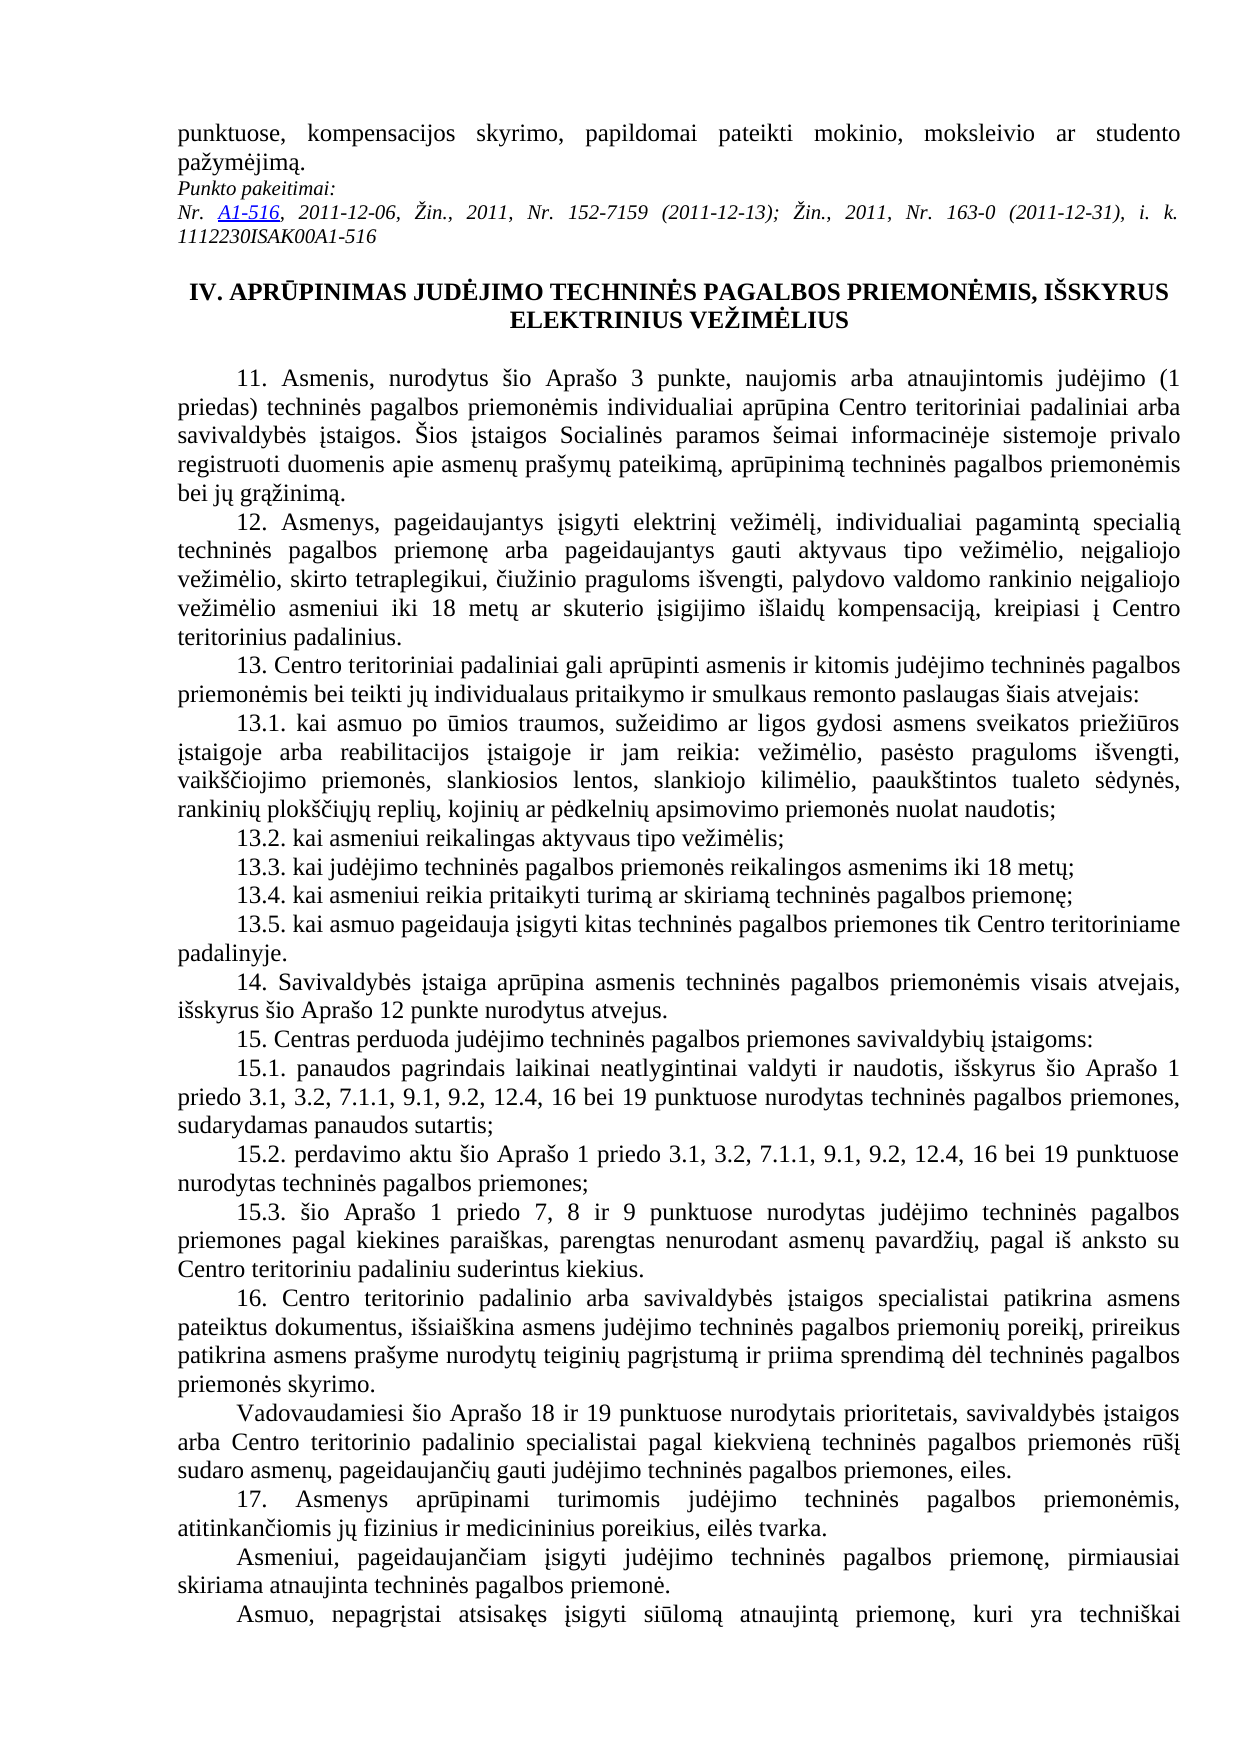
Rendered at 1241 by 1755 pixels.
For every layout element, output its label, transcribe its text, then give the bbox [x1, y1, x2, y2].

text 15. Centras perduoda judėjimo techninės pagalbos priemones savivaldybių įstaigoms: [177, 1024, 1181, 1053]
text 16. Centro teritorinio padalinio arba savivaldybės įstaigos specialistai patikrina asmens pateiktus dokumentus, išsiaiškina asmens judėjimo techninės pagalbos priemonių poreikį, prireikus patikrina asmens prašyme nurodytų teiginių pagrįstumą ir priima sprendimą dėl techninės pagalbos priemonės skyrimo. [177, 1283, 1181, 1398]
text IV. APRŪPINIMAS JUDĖJIMO TECHNINĖS PAGALBOS PRIEMONĖMIS, IŠSKYRUS ELEKTRINIUS VEŽIMĖLIUS [177, 277, 1181, 334]
text 11. Asmenis, nurodytus šio Aprašo 3 punkte, naujomis arba atnaujintomis judėjimo (1 priedas) techninės pagalbos priemonėmis individualiai aprūpina Centro teritoriniai padaliniai arba savivaldybės įstaigos. Šios įstaigos Socialinės paramos šeimai informacinėje sistemoje privalo registruoti duomenis apie asmenų prašymų pateikimą, aprūpinimą techninės pagalbos priemonėmis bei jų grąžinimą. [177, 363, 1181, 507]
text Asmeniui, pageidaujančiam įsigyti judėjimo techninės pagalbos priemonę, pirmiausiai skiriama atnaujinta techninės pagalbos priemonė. [177, 1542, 1181, 1599]
text punktuose, kompensacijos skyrimo, papildomai pateikti mokinio, moksleivio ar studento pažymėjimą. [177, 118, 1181, 176]
text 13.5. kai asmuo pageidauja įsigyti kitas techninės pagalbos priemones tik Centro teritoriniame padalinyje. [177, 909, 1181, 967]
text 15.2. perdavimo aktu šio Aprašo 1 priedo 3.1, 3.2, 7.1.1, 9.1, 9.2, 12.4, 16 bei 19 punktuose nurodytas techninės pagalbos priemones; [177, 1139, 1181, 1197]
text Vadovaudamiesi šio Aprašo 18 ir 19 punktuose nurodytais prioritetais, savivaldybės įstaigos arba Centro teritorinio padalinio specialistai pagal kiekvieną techninės pagalbos priemonės rūšį sudaro asmenų, pageidaujančių gauti judėjimo techninės pagalbos priemones, eiles. [177, 1398, 1181, 1484]
text 12. Asmenys, pageidaujantys įsigyti elektrinį vežimėlį, individualiai pagamintą specialią techninės pagalbos priemonę arba pageidaujantys gauti aktyvaus tipo vežimėlio, neįgaliojo vežimėlio, skirto tetraplegikui, čiužinio praguloms išvengti, palydovo valdomo rankinio neįgaliojo vežimėlio asmeniui iki 18 metų ar skuterio įsigijimo išlaidų kompensaciją, kreipiasi į Centro teritorinius padalinius. [177, 507, 1181, 650]
text Asmuo, nepagrįstai atsisakęs įsigyti siūlomą atnaujintą priemonę, kuri yra techniškai [177, 1599, 1181, 1628]
text 17. Asmenys aprūpinami turimomis judėjimo techninės pagalbos priemonėmis, atitinkančiomis jų fizinius ir medicininius poreikius, eilės tvarka. [177, 1484, 1181, 1542]
text 13.2. kai asmeniui reikalingas aktyvaus tipo vežimėlis; [177, 823, 1181, 852]
text 14. Savivaldybės įstaiga aprūpina asmenis techninės pagalbos priemonėmis visais atvejais, išskyrus šio Aprašo 12 punkte nurodytus atvejus. [177, 967, 1181, 1024]
text 13.1. kai asmuo po ūmios traumos, sužeidimo ar ligos gydosi asmens sveikatos priežiūros įstaigoje arba reabilitacijos įstaigoje ir jam reikia: vežimėlio, pasėsto praguloms išvengti, vaikščiojimo priemonės, slankiosios lentos, slankiojo kilimėlio, paaukštintos tualeto sėdynės, rankinių plokščiųjų replių, kojinių ar pėdkelnių apsimovimo priemonės nuolat naudotis; [177, 708, 1181, 823]
text 15.3. šio Aprašo 1 priedo 7, 8 ir 9 punktuose nurodytas judėjimo techninės pagalbos priemones pagal kiekines paraiškas, parengtas nenurodant asmenų pavardžių, pagal iš anksto su Centro teritoriniu padaliniu suderintus kiekius. [177, 1197, 1181, 1283]
text 13.3. kai judėjimo techninės pagalbos priemonės reikalingos asmenims iki 18 metų; [177, 852, 1181, 880]
text 15.1. panaudos pagrindais laikinai neatlygintinai valdyti ir naudotis, išskyrus šio Aprašo 1 priedo 3.1, 3.2, 7.1.1, 9.1, 9.2, 12.4, 16 bei 19 punktuose nurodytas techninės pagalbos priemones, sudarydamas panaudos sutartis; [177, 1053, 1181, 1139]
text 13. Centro teritoriniai padaliniai gali aprūpinti asmenis ir kitomis judėjimo techninės pagalbos priemonėmis bei teikti jų individualaus pritaikymo ir smulkaus remonto paslaugas šiais atvejais: [177, 650, 1181, 708]
text Punkto pakeitimai: [177, 176, 1181, 200]
text Nr. A1-516, 2011-12-06, Žin., 2011, Nr. 152-7159 (2011-12-13); Žin., 2011, Nr. 163-0 (2011-12-31), i. k. 1112230ISAK00A1-516 [177, 200, 1181, 248]
text 13.4. kai asmeniui reikia pritaikyti turimą ar skiriamą techninės pagalbos priemonę; [177, 880, 1181, 909]
